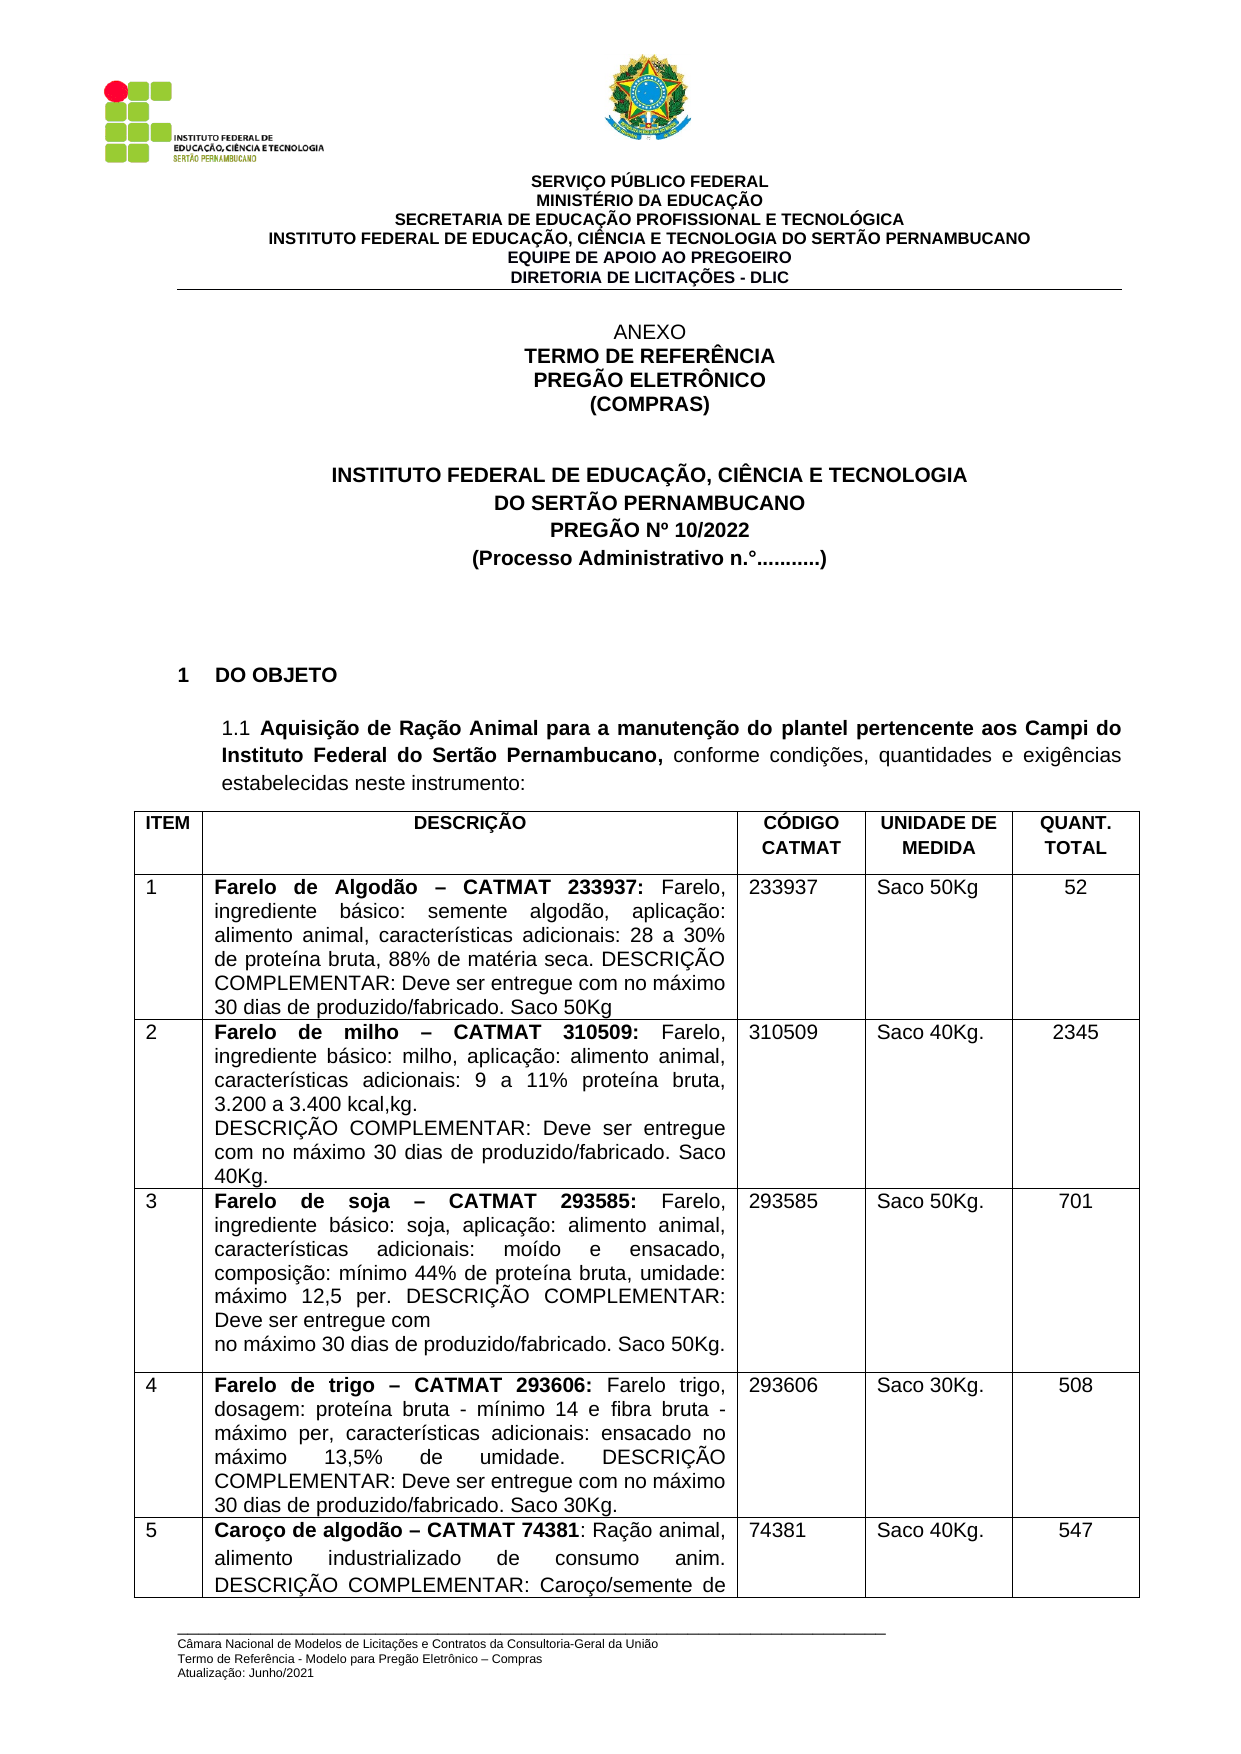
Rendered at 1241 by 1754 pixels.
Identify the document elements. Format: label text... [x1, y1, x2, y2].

table_cell 52 [1013, 875, 1139, 1019]
table_cell 4 [135, 1373, 202, 1517]
table_header QUANT. TOTAL [1013, 812, 1139, 874]
text (COMPRAS) [177, 391, 1122, 415]
table_cell Caroço de algodão – CATMAT 74381: Ração animal, alimento industrializado de consumo anim. DESCRIÇÃO COMPLEMENTAR: Caroço/semente de [203, 1518, 737, 1597]
table_cell 547 [1013, 1518, 1139, 1597]
text ANEXO [177, 319, 1122, 343]
table_header UNIDADE DE MEDIDA [866, 812, 1012, 874]
table_cell Farelo de soja – CATMAT 293585: Farelo, ingrediente básico: soja, aplicação: alimento animal, características adicionais: moído e ensacado, composição: mínimo 44% de proteína bruta, umidade: máximo 12,5 per. DESCRIÇÃO COMPLEMENTAR: Deve ser entregue com no máximo 30 dias de produzido/fabricado. Saco 50Kg. [203, 1189, 737, 1372]
table_cell Saco 40Kg. [866, 1020, 1012, 1187]
text PREGÃO ELETRÔNICO [177, 367, 1122, 391]
list Aquisição de Ração Animal para a manutenção do plantel pertencente aos Campi do Instituto Federal do Sertão Pernambucano, conforme condições, quantidades e exigências estabelecidas neste instrumento: [221, 716, 1122, 795]
table_cell Saco 50Kg [866, 875, 1012, 1019]
table_cell 701 [1013, 1189, 1139, 1372]
table_cell Farelo de Algodão – CATMAT 233937: Farelo, ingrediente básico: semente algodão, aplicação: alimento animal, características adicionais: 28 a 30% de proteína bruta, 88% de matéria seca. DESCRIÇÃO COMPLEMENTAR: Deve ser entregue com no máximo 30 dias de produzido/fabricado. Saco 50Kg [203, 875, 737, 1019]
table_cell 5 [135, 1518, 202, 1597]
table_cell 2345 [1013, 1020, 1139, 1187]
picture [604, 54, 692, 140]
table_cell 293606 [738, 1373, 865, 1517]
picture [96, 78, 331, 167]
table_cell Farelo de milho – CATMAT 310509: Farelo, ingrediente básico: milho, aplicação: alimento animal, características adicionais: 9 a 11% proteína bruta, 3.200 a 3.400 kcal,kg. DESCRIÇÃO COMPLEMENTAR: Deve ser entregue com no máximo 30 dias de produzido/fabricado. Saco 40Kg. [203, 1020, 737, 1187]
text PREGÃO Nº 10/2022 [177, 518, 1122, 542]
table_cell 233937 [738, 875, 865, 1019]
text DO SERTÃO PERNAMBUCANO [177, 491, 1122, 515]
table_header ITEM [135, 812, 202, 874]
table_cell 508 [1013, 1373, 1139, 1517]
table_cell 2 [135, 1020, 202, 1187]
table_cell Saco 40Kg. [866, 1518, 1012, 1597]
table_cell Saco 50Kg. [866, 1189, 1012, 1372]
table_cell 74381 [738, 1518, 865, 1597]
table_cell 293585 [738, 1189, 865, 1372]
table_cell 3 [135, 1189, 202, 1372]
table_header DESCRIÇÃO [203, 812, 737, 874]
list DO OBJETO [177, 663, 1122, 687]
text INSTITUTO FEDERAL DE EDUCAÇÃO, CIÊNCIA E TECNOLOGIA [177, 463, 1122, 487]
text TERMO DE REFERÊNCIA [177, 343, 1122, 367]
table_cell 310509 [738, 1020, 865, 1187]
text (Processo Administrativo n.°...........) [177, 546, 1122, 570]
table_cell Saco 30Kg. [866, 1373, 1012, 1517]
table_header CÓDIGO CATMAT [738, 812, 865, 874]
table_cell 1 [135, 875, 202, 1019]
table_cell Farelo de trigo – CATMAT 293606: Farelo trigo, dosagem: proteína bruta - mínimo 14 e fibra bruta - máximo per, características adicionais: ensacado no máximo 13,5% de umidade. DESCRIÇÃO COMPLEMENTAR: Deve ser entregue com no máximo 30 dias de produzido/fabricado. Saco 30Kg. [203, 1373, 737, 1517]
